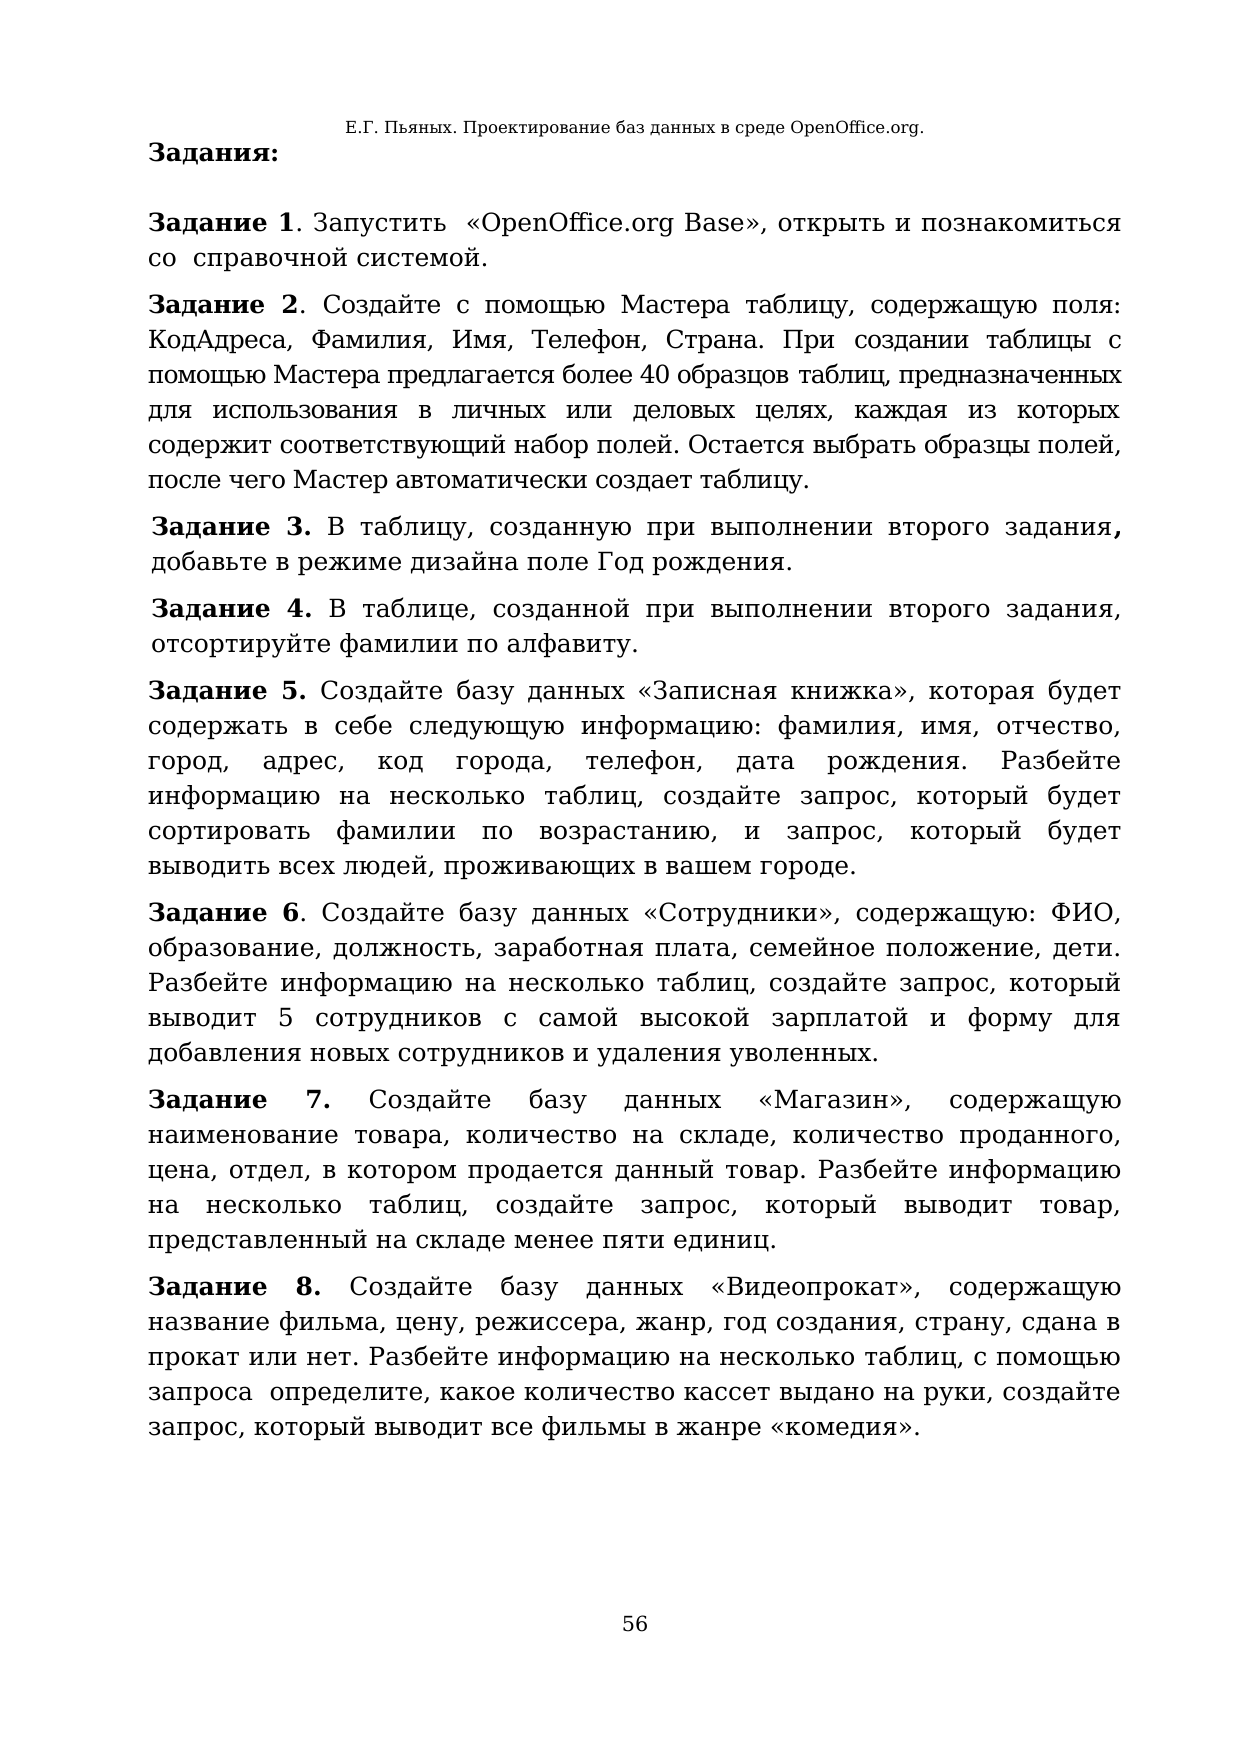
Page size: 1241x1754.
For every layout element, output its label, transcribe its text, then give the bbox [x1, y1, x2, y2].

text Задание 8. Создайте базу данных «Видеопрокат», содержащую название фильма, цену, режиссера, жанр, год создания, страну, сдана в прокат или нет. Разбейте информацию на несколько таблиц, с помощью запроса определите, какое количество кассет выдано на руки, создайте запрос, который выводит все фильмы в жанре «комедия». [148, 1272, 1122, 1441]
text Задание 6. Создайте базу данных «Сотрудники», содержащую: ФИО, образование, должность, заработная плата, семейное положение, дети. Разбейте информацию на несколько таблиц, создайте запрос, который выводит 5 сотрудников с самой высокой зарплатой и форму для добавления новых сотрудников и удаления уволенных. [148, 898, 1122, 1067]
text Задание 4. В таблице, созданной при выполнении второго задания, отсортируйте фамилии по алфавиту. [151, 594, 1122, 658]
text Задание 7. Создайте базу данных «Магазин», содержащую наименование товара, количество на складе, количество проданного, цена, отдел, в котором продается данный товар. Разбейте информацию на несколько таблиц, создайте запрос, который выводит товар, представленный на складе менее пяти единиц. [148, 1085, 1122, 1254]
text Задание 2. Создайте с помощью Мастера таблицу, содержащую поля: КодАдреса, Фамилия, Имя, Телефон, Страна. При создании таблицы с помощью Мастера предлагается более 40 образцов таблиц, предназначенных для использования в личных или деловых целях, каждая из которых содержит соответствующий набор полей. Остается выбрать образцы полей, после чего Мастер автоматически создает таблицу. [148, 290, 1122, 494]
text Задание 3. В таблицу, созданную при выполнении второго задания, добавьте в режиме дизайна поле Год рождения. [151, 512, 1122, 576]
text Задание 1. Запустить «OpenOffice.org Base», открыть и познакомиться со справочной системой. [148, 208, 1122, 272]
text Задание 5. Создайте базу данных «Записная книжка», которая будет содержать в себе следующую информацию: фамилия, имя, отчество, город, адрес, код города, телефон, дата рождения. Разбейте информацию на несколько таблиц, создайте запрос, который будет сортировать фамилии по возрастанию, и запрос, который будет выводить всех людей, проживающих в вашем городе. [148, 676, 1122, 880]
text Задания: [148, 137, 1122, 167]
